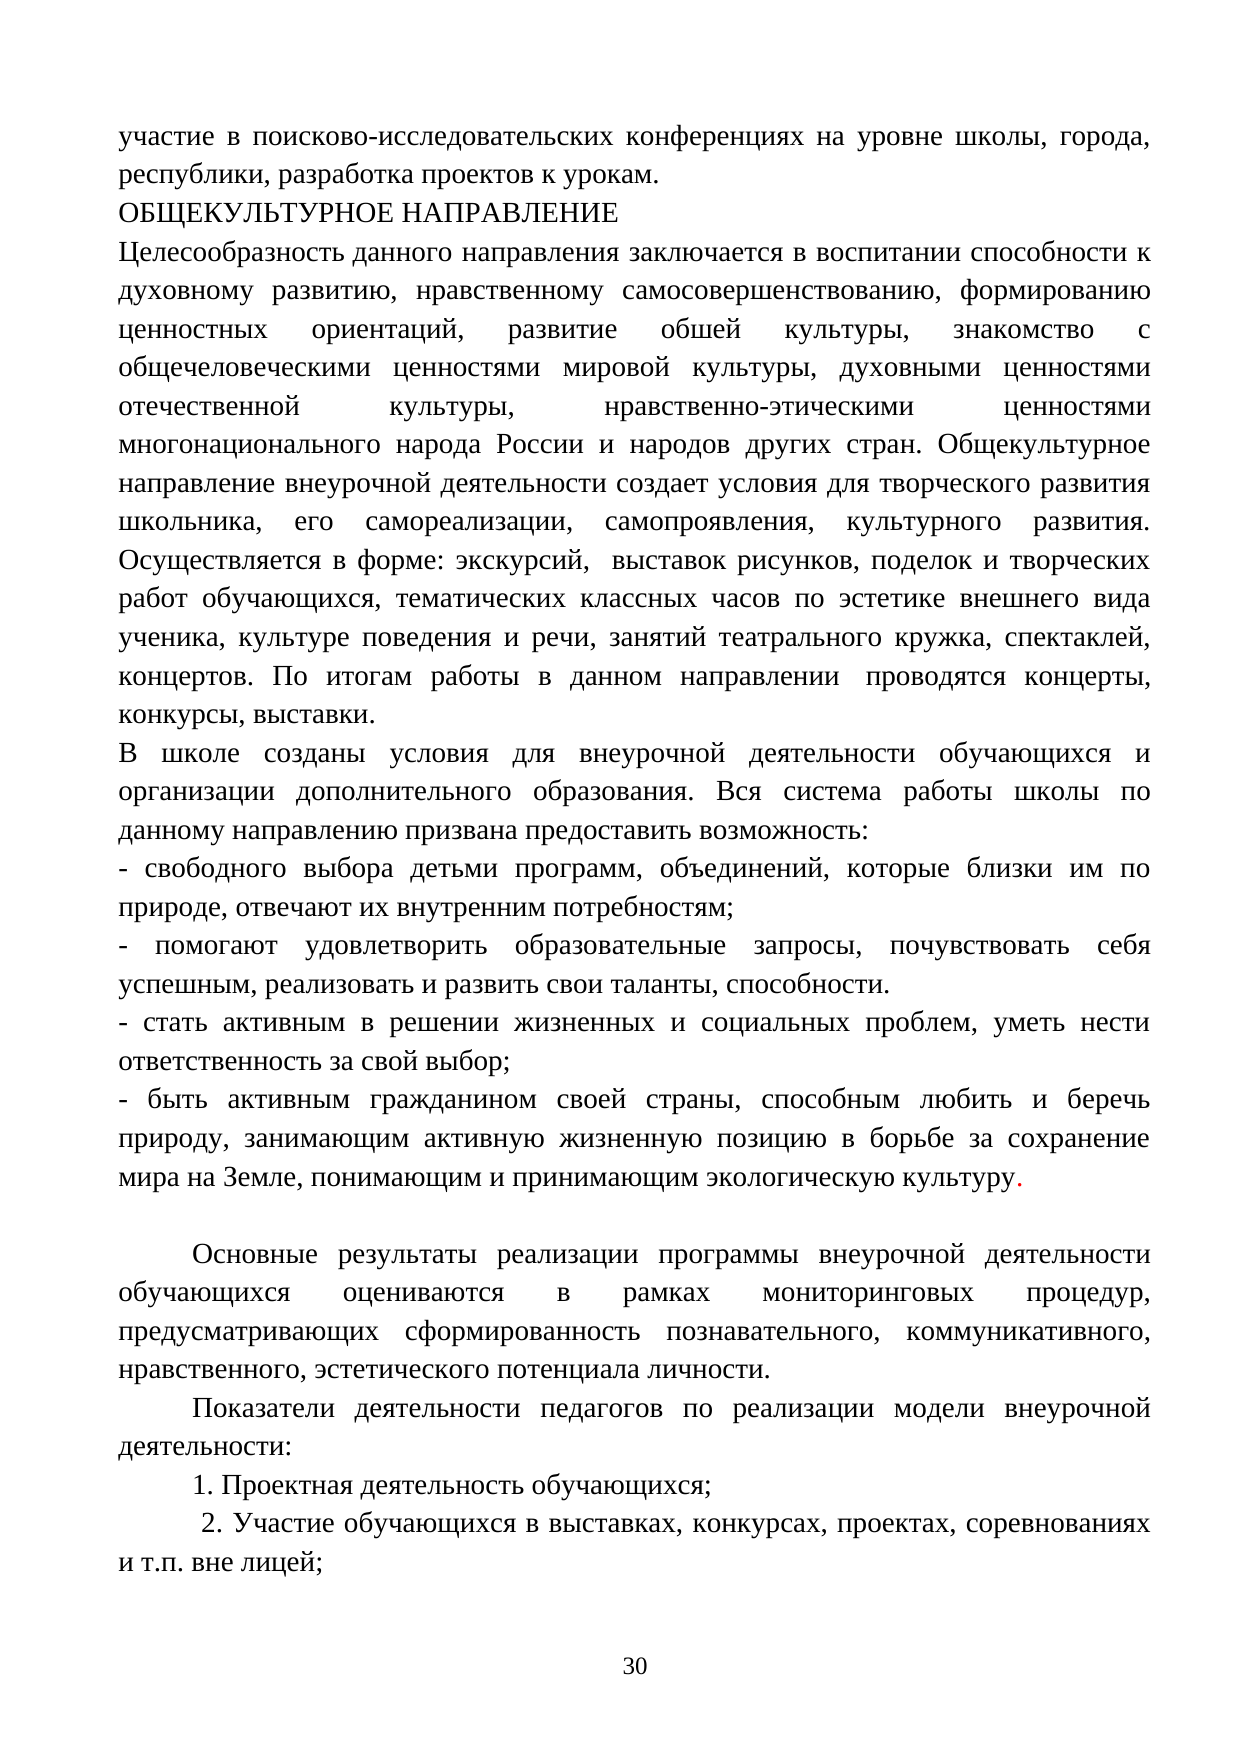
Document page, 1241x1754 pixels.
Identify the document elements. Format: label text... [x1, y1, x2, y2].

text В школе созданы условия для внеурочной деятельности обучающихся и организации дополнительного образования. Вся система работы школы по данному направлению призвана предоставить возможность: [118, 735, 1152, 845]
text 2. Участие обучающихся в выставках, конкурсах, проектах, соревнованиях и т.п. вне лицей; [118, 1506, 1152, 1578]
text - быть активным гражданином своей страны, способным любить и беречь природу, занимающим активную жизненную позицию в борьбе за сохранение мира на Земле, понимающим и принимающим экологическую культуру. [118, 1082, 1152, 1192]
text Целесообразность данного направления заключается в воспитании способности к духовному развитию, нравственному самосовершенствованию, формированию ценностных ориентаций, развитие обшей культуры, знакомство с общечеловеческими ценностями мировой культуры, духовными ценностями отечественной культуры, нравственно-этическими ценностями многонационального народа России и народов других стран. Общекультурное направление внеурочной деятельности создает условия для творческого развития школьника, его самореализации, самопроявления, культурного развития. Осуществляется в форме: экскурсий, выставок рисунков, поделок и творческих работ обучающихся, тематических классных часов по эстетике внешнего вида ученика, культуре поведения и речи, занятий театрального кружка, спектаклей, концертов. По итогам работы в данном направлении проводятся концерты, конкурсы, выставки. [118, 234, 1152, 730]
text - помогают удовлетворить образовательные запросы, почувствовать себя успешным, реализовать и развить свои таланты, способности. [118, 927, 1152, 999]
text 1. Проектная деятельность обучающихся; [118, 1467, 1152, 1501]
text ОБЩЕКУЛЬТУРНОЕ НАПРАВЛЕНИЕ [118, 195, 1152, 229]
text - свободного выбора детьми программ, объединений, которые близки им по природе, отвечают их внутренним потребностям; [118, 850, 1152, 922]
text Показатели деятельности педагогов по реализации модели внеурочной деятельности: [118, 1390, 1152, 1462]
text участие в поисково-исследовательских конференциях на уровне школы, города, республики, разработка проектов к урокам. [118, 118, 1152, 190]
text Основные результаты реализации программы внеурочной деятельности обучающихся оцениваются в рамках мониторинговых процедур, предусматривающих сформированность познавательного, коммуникативного, нравственного, эстетического потенциала личности. [118, 1236, 1152, 1385]
text - стать активным в решении жизненных и социальных проблем, уметь нести ответственность за свой выбор; [118, 1004, 1152, 1077]
